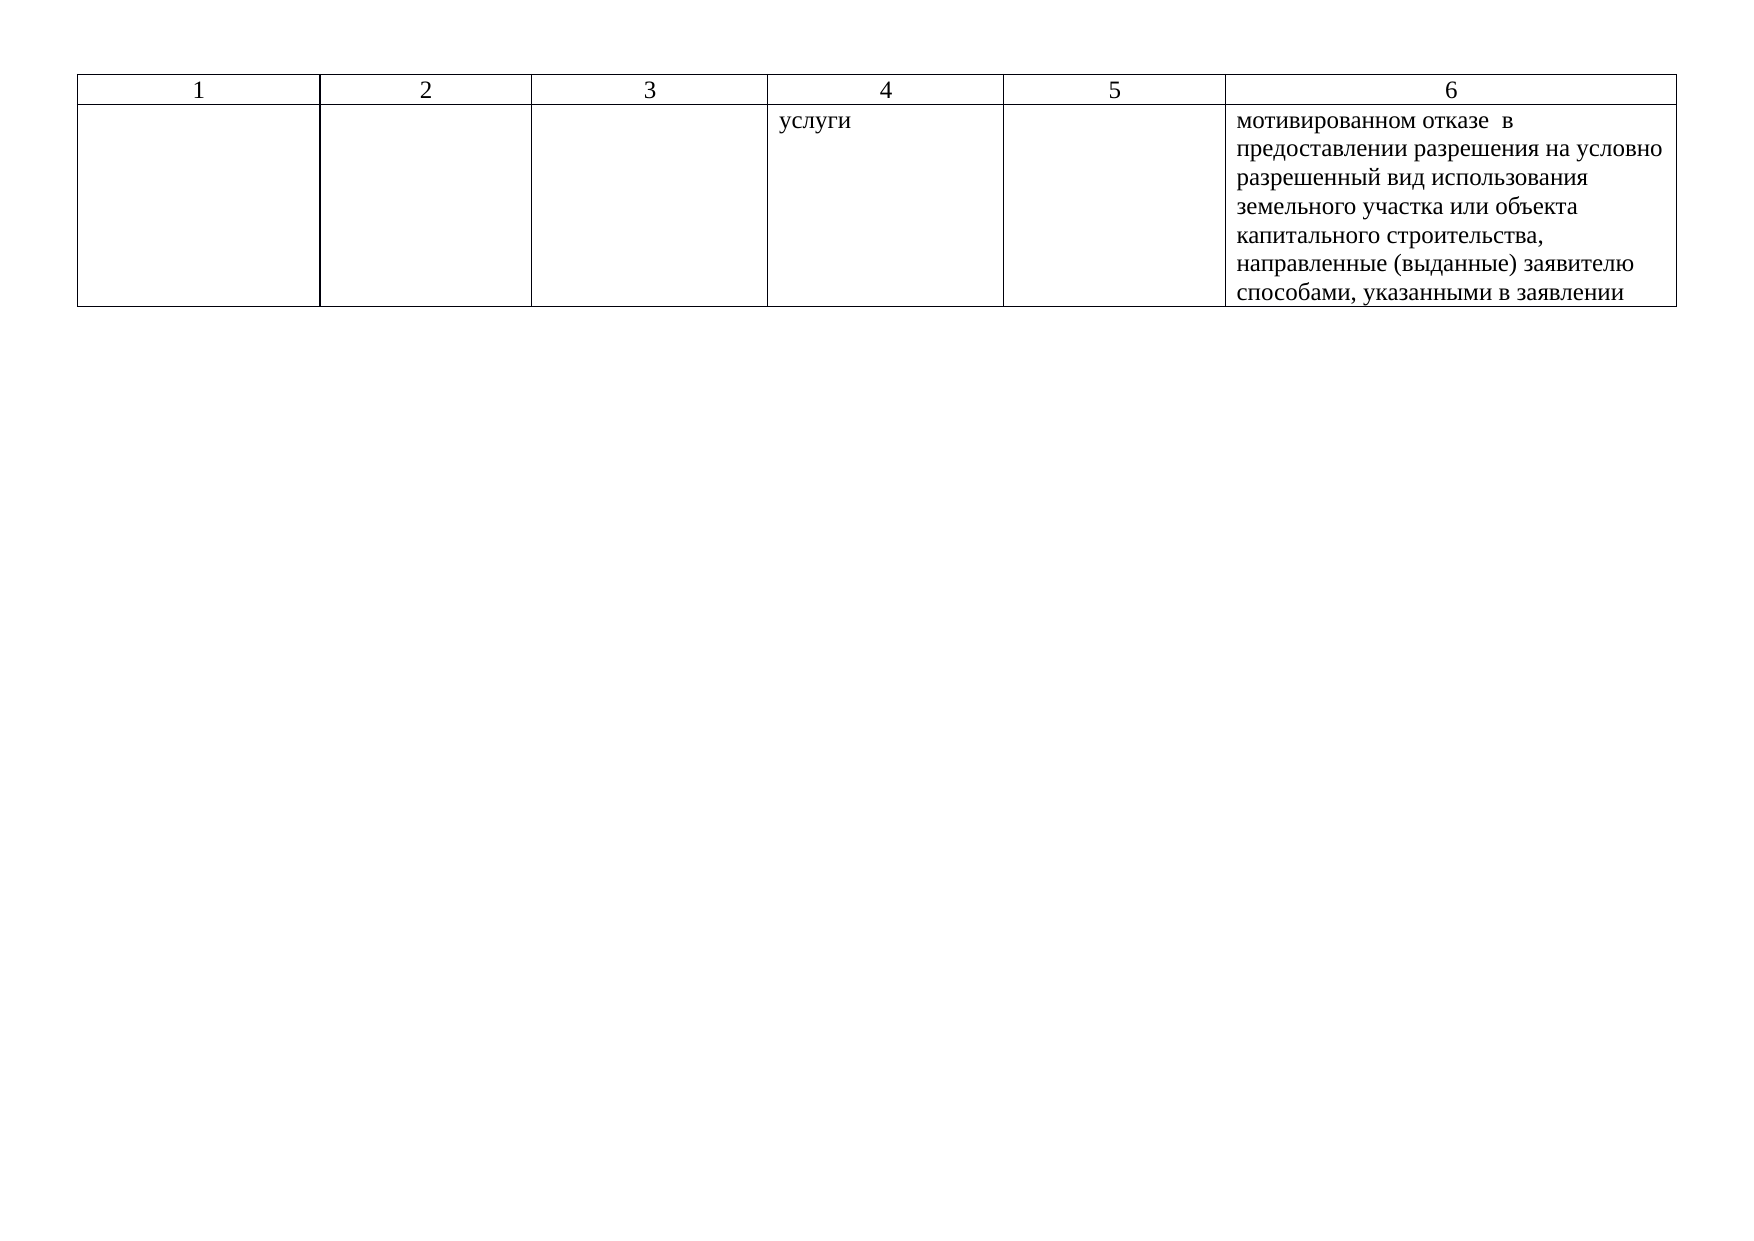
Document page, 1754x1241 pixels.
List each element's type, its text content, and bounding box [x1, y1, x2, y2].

table_cell - [1004, 105, 1225, 306]
table_header 6 [1226, 75, 1676, 104]
table_cell [532, 105, 767, 306]
table_cell услуги [768, 105, 1003, 306]
table_header 3 [532, 75, 767, 104]
table_cell [78, 105, 319, 306]
table_header 1 [78, 75, 319, 104]
table_cell мотивированном отказе в предоставлении разрешения на условно разрешенный вид использования земельного участка или объекта капитального строительства, направленные (выданные) заявителю способами, указанными в заявлении [1226, 105, 1676, 306]
table_header 4 [768, 75, 1003, 104]
table_header 2 [321, 75, 531, 104]
table_header 5 [1004, 75, 1225, 104]
table_cell [321, 105, 531, 306]
